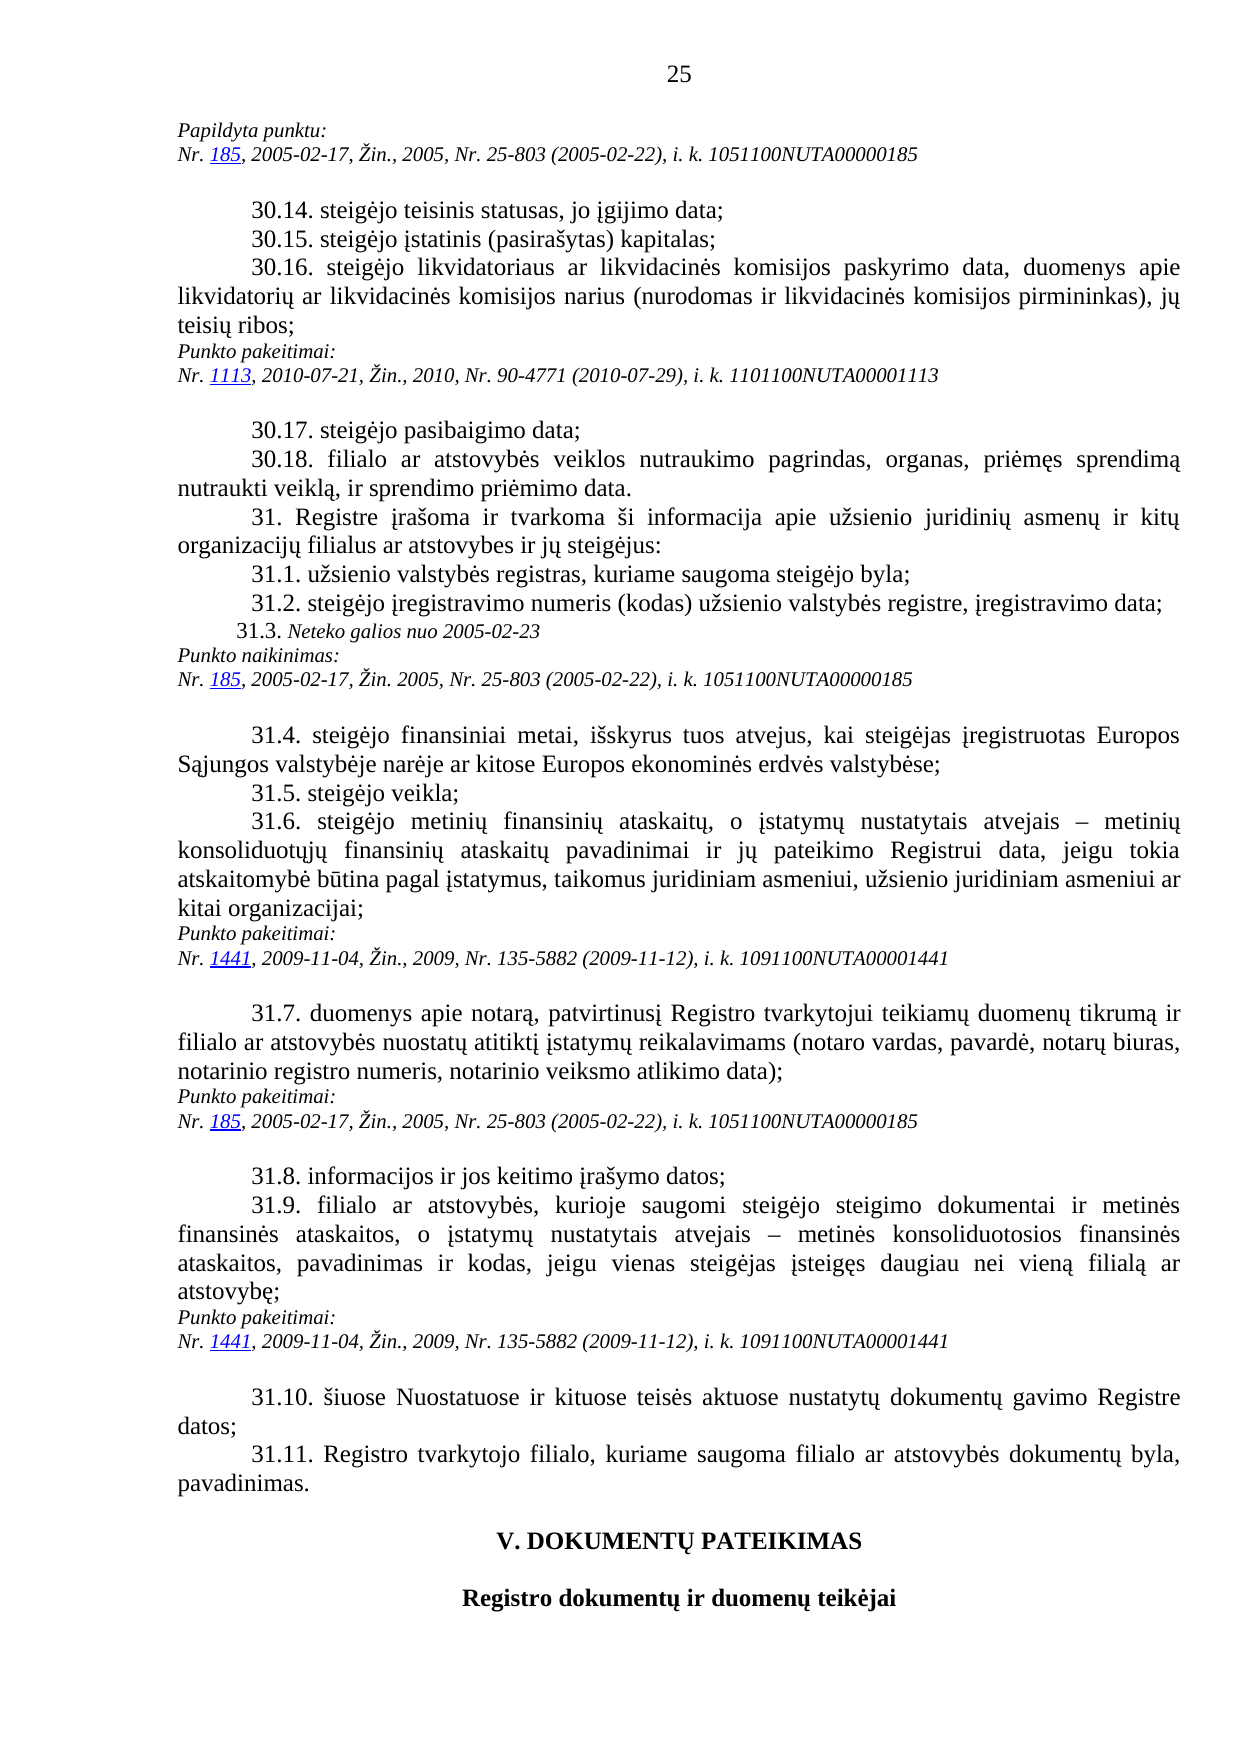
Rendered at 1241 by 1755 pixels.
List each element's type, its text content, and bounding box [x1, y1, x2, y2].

text 31.8. informacijos ir jos keitimo įrašymo datos; [177, 1161, 1181, 1190]
text V. DOKUMENTŲ PATEIKIMAS [177, 1526, 1181, 1554]
text Punkto naikinimas: [177, 643, 1181, 667]
text Nr. 185, 2005-02-17, Žin. 2005, Nr. 25-803 (2005-02-22), i. k. 1051100NUTA00000185 [177, 667, 1181, 691]
text Punkto pakeitimai: [177, 339, 1181, 363]
text 31.10. šiuose Nuostatuose ir kituose teisės aktuose nustatytų dokumentų gavimo Registre datos; [177, 1382, 1181, 1439]
text Registro dokumentų ir duomenų teikėjai [177, 1583, 1181, 1612]
text 31.3. Neteko galios nuo 2005-02-23 [177, 617, 1181, 643]
text Nr. 1113, 2010-07-21, Žin., 2010, Nr. 90-4771 (2010-07-29), i. k. 1101100NUTA00001113 [177, 363, 1181, 387]
text Punkto pakeitimai: [177, 1084, 1181, 1108]
text 31.2. steigėjo įregistravimo numeris (kodas) užsienio valstybės registre, įregistravimo data; [177, 588, 1181, 617]
text Nr. 1441, 2009-11-04, Žin., 2009, Nr. 135-5882 (2009-11-12), i. k. 1091100NUTA00001441 [177, 1329, 1181, 1353]
text 31.9. filialo ar atstovybės, kurioje saugomi steigėjo steigimo dokumentai ir metinės finansinės ataskaitos, o įstatymų nustatytais atvejais – metinės konsoliduotosios finansinės ataskaitos, pavadinimas ir kodas, jeigu vienas steigėjas įsteigęs daugiau nei vieną filialą ar atstovybę; [177, 1190, 1181, 1305]
text 31. Registre įrašoma ir tvarkoma ši informacija apie užsienio juridinių asmenų ir kitų organizacijų filialus ar atstovybes ir jų steigėjus: [177, 502, 1181, 559]
text 31.4. steigėjo finansiniai metai, išskyrus tuos atvejus, kai steigėjas įregistruotas Europos Sąjungos valstybėje narėje ar kitose Europos ekonominės erdvės valstybėse; [177, 720, 1181, 778]
text 30.14. steigėjo teisinis statusas, jo įgijimo data; [177, 195, 1181, 224]
text Nr. 1441, 2009-11-04, Žin., 2009, Nr. 135-5882 (2009-11-12), i. k. 1091100NUTA00001441 [177, 945, 1181, 969]
text 30.15. steigėjo įstatinis (pasirašytas) kapitalas; [177, 224, 1181, 252]
text 30.17. steigėjo pasibaigimo data; [177, 416, 1181, 444]
text 31.1. užsienio valstybės registras, kuriame saugoma steigėjo byla; [177, 559, 1181, 588]
text 31.5. steigėjo veikla; [177, 778, 1181, 806]
text Nr. 185, 2005-02-17, Žin., 2005, Nr. 25-803 (2005-02-22), i. k. 1051100NUTA00000185 [177, 142, 1181, 166]
text Papildyta punktu: [177, 118, 1181, 142]
text 31.7. duomenys apie notarą, patvirtinusį Registro tvarkytojui teikiamų duomenų tikrumą ir filialo ar atstovybės nuostatų atitiktį įstatymų reikalavimams (notaro vardas, pavardė, notarų biuras, notarinio registro numeris, notarinio veiksmo atlikimo data); [177, 998, 1181, 1084]
text 31.11. Registro tvarkytojo filialo, kuriame saugoma filialo ar atstovybės dokumentų byla, pavadinimas. [177, 1439, 1181, 1497]
text 30.16. steigėjo likvidatoriaus ar likvidacinės komisijos paskyrimo data, duomenys apie likvidatorių ar likvidacinės komisijos narius (nurodomas ir likvidacinės komisijos pirmininkas), jų teisių ribos; [177, 252, 1181, 339]
text 31.6. steigėjo metinių finansinių ataskaitų, o įstatymų nustatytais atvejais – metinių konsoliduotųjų finansinių ataskaitų pavadinimai ir jų pateikimo Registrui data, jeigu tokia atskaitomybė būtina pagal įstatymus, taikomus juridiniam asmeniui, užsienio juridiniam asmeniui ar kitai organizacijai; [177, 806, 1181, 921]
text Punkto pakeitimai: [177, 1305, 1181, 1329]
text 30.18. filialo ar atstovybės veiklos nutraukimo pagrindas, organas, priėmęs sprendimą nutraukti veiklą, ir sprendimo priėmimo data. [177, 444, 1181, 502]
text Punkto pakeitimai: [177, 921, 1181, 945]
text Nr. 185, 2005-02-17, Žin., 2005, Nr. 25-803 (2005-02-22), i. k. 1051100NUTA00000185 [177, 1108, 1181, 1133]
